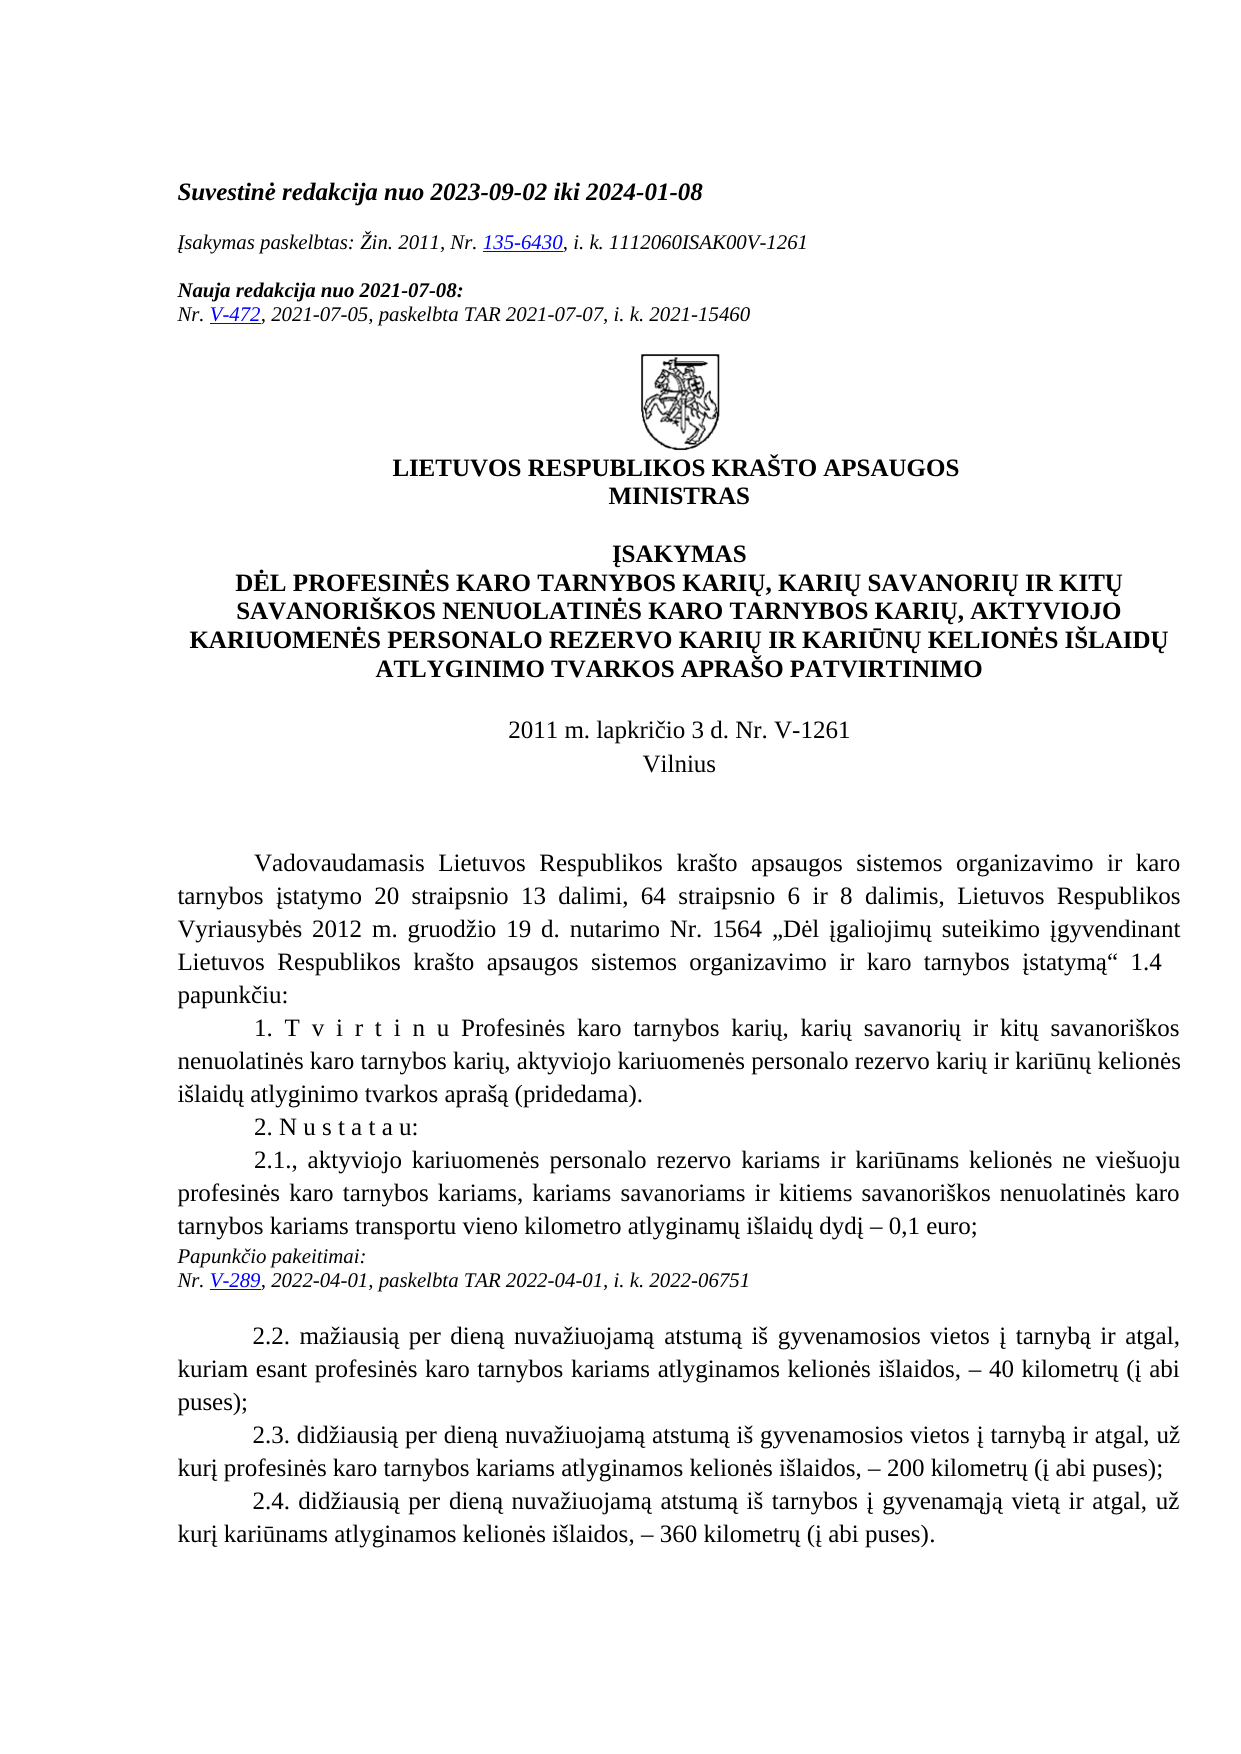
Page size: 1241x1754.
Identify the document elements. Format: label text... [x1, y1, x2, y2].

text Nauja redakcija nuo 2021-07-08: [177, 278, 1181, 302]
text 2.2. mažiausią per dieną nuvažiuojamą atstumą iš gyvenamosios vietos į tarnybą ir atgal, kuriam esant profesinės karo tarnybos kariams atlyginamos kelionės išlaidos, – 40 kilometrų (į abi puses); [177, 1321, 1181, 1416]
text 2. N u s t a t a u: [177, 1112, 1181, 1141]
text Papunkčio pakeitimai: [177, 1244, 1181, 1268]
text 2.4. didžiausią per dieną nuvažiuojamą atstumą iš tarnybos į gyvenamąją vietą ir atgal, už kurį kariūnams atlyginamos kelionės išlaidos, – 360 kilometrų (į abi puses). [177, 1486, 1181, 1548]
text 2.1., aktyviojo kariuomenės personalo rezervo kariams ir kariūnams kelionės ne viešuoju profesinės karo tarnybos kariams, kariams savanoriams ir kitiems savanoriškos nenuolatinės karo tarnybos kariams transportu vieno kilometro atlyginamų išlaidų dydį – 0,1 euro; [177, 1145, 1181, 1240]
text Įsakymas paskelbtas: Žin. 2011, Nr. 135-6430, i. k. 1112060ISAK00V-1261 [177, 230, 1181, 254]
text ĮSAKYMAS [177, 539, 1181, 568]
text 2011 m. lapkričio 3 d. Nr. V-1261 [177, 716, 1181, 744]
text Nr. V-289, 2022-04-01, paskelbta TAR 2022-04-01, i. k. 2022-06751 [177, 1268, 1181, 1292]
text Vadovaudamasis Lietuvos Respublikos krašto apsaugos sistemos organizavimo ir karo tarnybos įstatymo 20 straipsnio 13 dalimi, 64 straipsnio 6 ir 8 dalimis, Lietuvos Respublikos Vyriausybės 2012 m. gruodžio 19 d. nutarimo Nr. 1564 „Dėl įgaliojimų suteikimo įgyvendinant Lietuvos Respublikos krašto apsaugos sistemos organizavimo ir karo tarnybos įstatymą“ 1.4 papunkčiu: [177, 848, 1181, 1008]
text 2.3. didžiausią per dieną nuvažiuojamą atstumą iš gyvenamosios vietos į tarnybą ir atgal, už kurį profesinės karo tarnybos kariams atlyginamos kelionės išlaidos, – 200 kilometrų (į abi puses); [177, 1420, 1181, 1482]
text lietuvos respublikos krašto apsaugos ministras [177, 453, 1181, 510]
text Suvestinė redakcija nuo 2023-09-02 iki 2024-01-08 [177, 177, 1181, 206]
text Vilnius [177, 749, 1181, 777]
text Nr. V-472, 2021-07-05, paskelbta TAR 2021-07-07, i. k. 2021-15460 [177, 302, 1181, 326]
text DĖL PROFESINĖS KARO TARNYBOS KARIŲ, KARIŲ SAVANORIŲ IR KITŲ SAVANORIŠKOS NENUOLATINĖS KARO TARNYBOS KARIŲ, AKTYVIOJO KARIUOMENĖS PERSONALO REZERVO KARIŲ IR KARIŪNŲ KELIONĖS IŠLAIDŲ ATLYGINIMO TVARKOS APRAŠO PATVIRTINIMO [177, 568, 1181, 683]
text 1. T v i r t i n u Profesinės karo tarnybos karių, karių savanorių ir kitų savanoriškos nenuolatinės karo tarnybos karių, aktyviojo kariuomenės personalo rezervo karių ir kariūnų kelionės išlaidų atlyginimo tvarkos aprašą (pridedama). [177, 1013, 1181, 1108]
